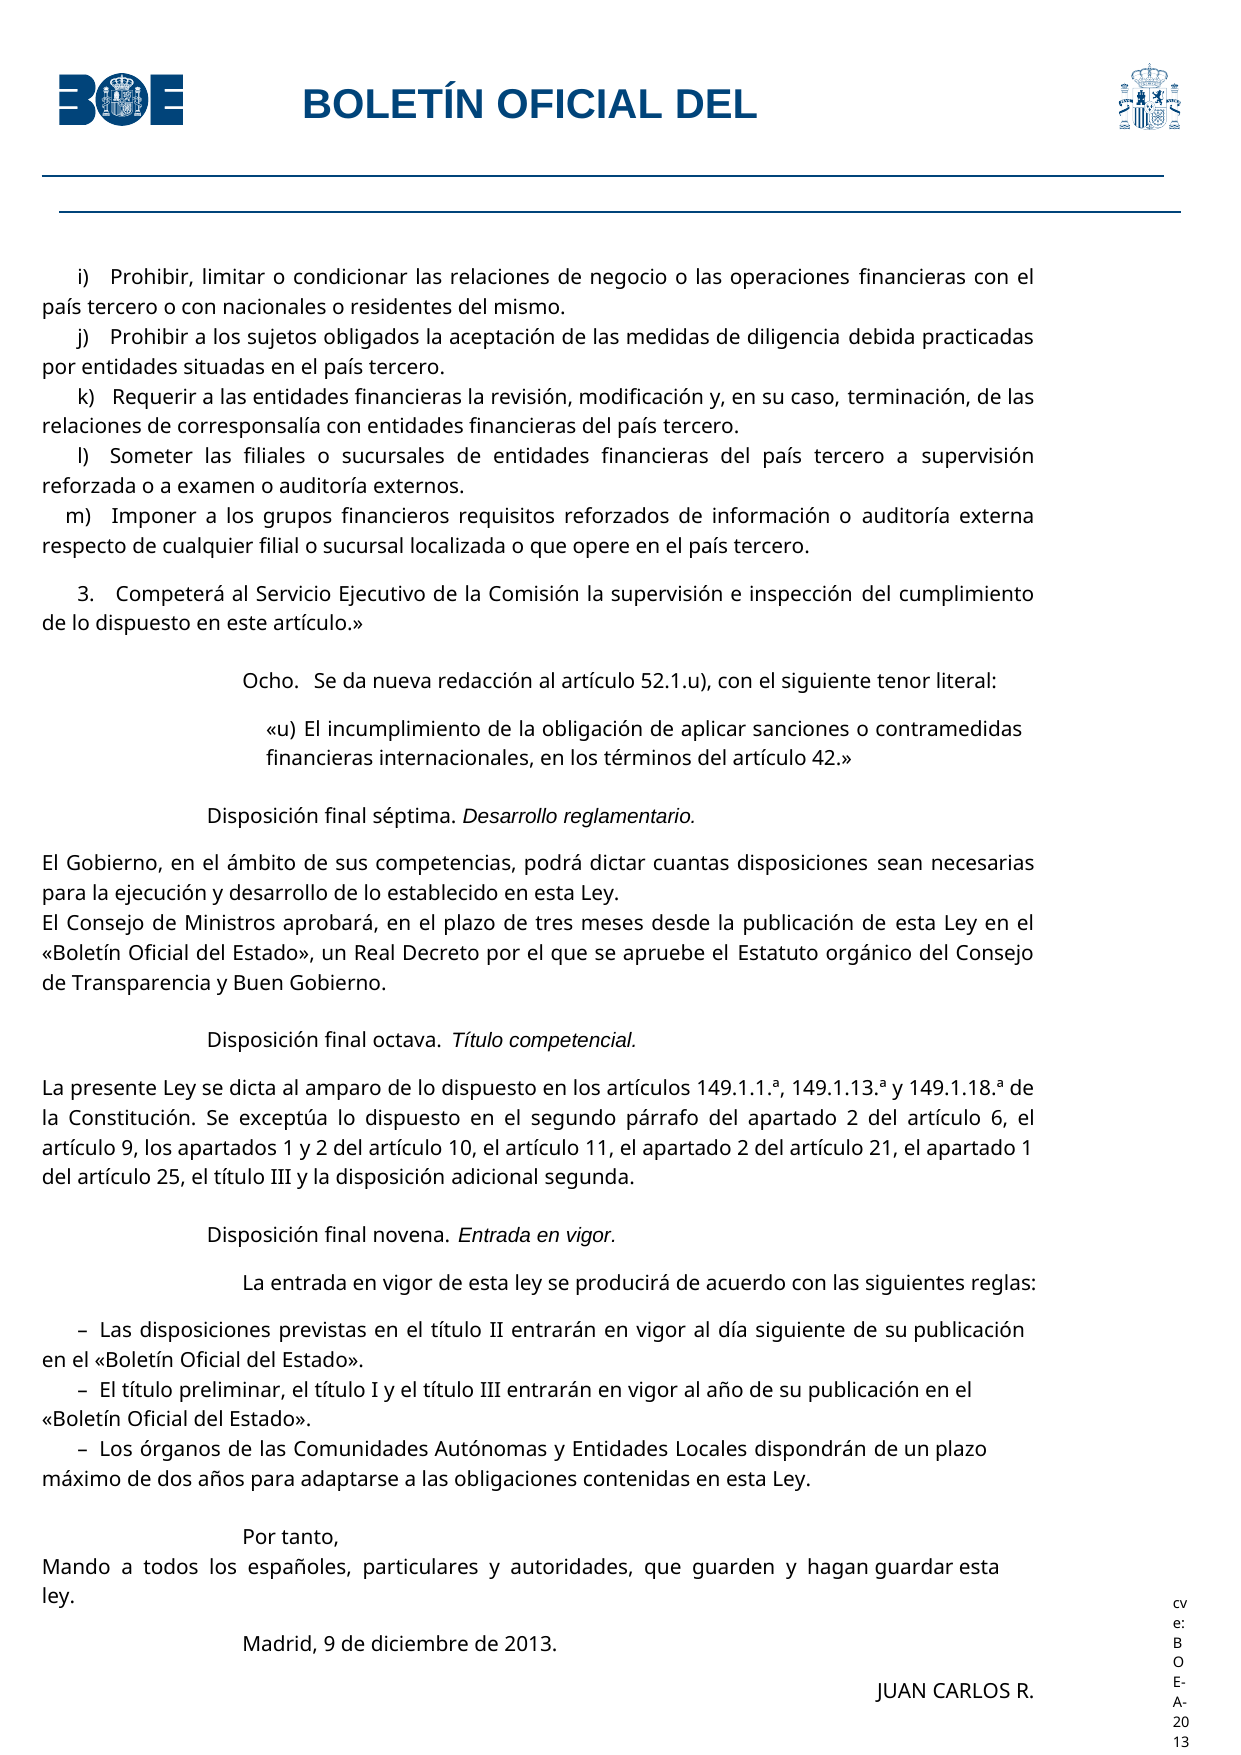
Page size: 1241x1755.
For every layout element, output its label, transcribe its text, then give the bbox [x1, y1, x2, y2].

text La presente Ley se dicta al amparo de lo dispuesto en los artículos 149.1.1.ª, 149.1.13.ª y 149.1.18.ª de la Constitución. Se exceptúa lo dispuesto en el segundo párrafo del apartado 2 del artículo 6, el artículo 9, los apartados 1 y 2 del artículo 10, el artículo 11, el apartado 2 del artículo 21, el apartado 1 del artículo 25, el título III y la disposición adicional segunda. [42, 1073, 1035, 1191]
text El Gobierno, en el ámbito de sus competencias, podrá dictar cuantas disposiciones sean necesarias para la ejecución y desarrollo de lo establecido en esta Ley. [42, 848, 1034, 907]
list Prohibir a los sujetos obligados la aceptación de las medidas de diligencia debida practicadas por entidades situadas en el país tercero. [42, 322, 1034, 380]
list Someter las filiales o sucursales de entidades financieras del país tercero a supervisión reforzada o a examen o auditoría externos. [42, 442, 1034, 500]
text «u) El incumplimiento de la obligación de aplicar sanciones o contramedidas financieras internacionales, en los términos del artículo 42.» [266, 714, 1034, 772]
text La entrada en vigor de esta ley se producirá de acuerdo con las siguientes reglas: [242, 1268, 1199, 1296]
list Requerir a las entidades financieras la revisión, modificación y, en su caso, terminación, de las relaciones de corresponsalía con entidades financieras del país tercero. [42, 382, 1034, 440]
text Mando a todos los españoles, particulares y autoridades, que guarden y hagan guardar esta ley. [42, 1552, 1034, 1610]
list Imponer a los grupos financieros requisitos reforzados de información o auditoría externa respecto de cualquier filial o sucursal localizada o que opere en el país tercero. [42, 501, 1034, 559]
text Por tanto, [242, 1522, 1199, 1551]
text Disposición final novena. Entrada en vigor. [207, 1220, 1199, 1249]
text Ocho. Se da nueva redacción al artículo 52.1.u), con el siguiente tenor literal: [242, 666, 1199, 695]
text JUAN CARLOS R. [42, 1676, 1034, 1705]
list Prohibir, limitar o condicionar las relaciones de negocio o las operaciones financieras con el país tercero o con nacionales o residentes del mismo. [42, 262, 1034, 321]
text El Consejo de Ministros aprobará, en el plazo de tres meses desde la publicación de esta Ley en el «Boletín Oficial del Estado», un Real Decreto por el que se apruebe el Estatuto orgánico del Consejo de Transparencia y Buen Gobierno. [42, 908, 1034, 996]
list Las disposiciones previstas en el título II entrarán en vigor al día siguiente de su publicación en el «Boletín Oficial del Estado». [42, 1315, 1034, 1373]
text Disposición final séptima. Desarrollo reglamentario. [207, 801, 1199, 829]
list Competerá al Servicio Ejecutivo de la Comisión la supervisión e inspección del cumplimiento de lo dispuesto en este artículo.» [42, 579, 1034, 637]
text cve: BOE-A-2013-12887 [1173, 1593, 1191, 1754]
text Disposición final octava. Título competencial. [207, 1026, 1199, 1054]
list El título preliminar, el título I y el título III entrarán en vigor al año de su publicación en el «Boletín Oficial del Estado». [42, 1375, 1034, 1433]
text Madrid, 9 de diciembre de 2013. [242, 1629, 1171, 1658]
list Los órganos de las Comunidades Autónomas y Entidades Locales dispondrán de un plazo máximo de dos años para adaptarse a las obligaciones contenidas en esta Ley. [42, 1434, 1034, 1493]
